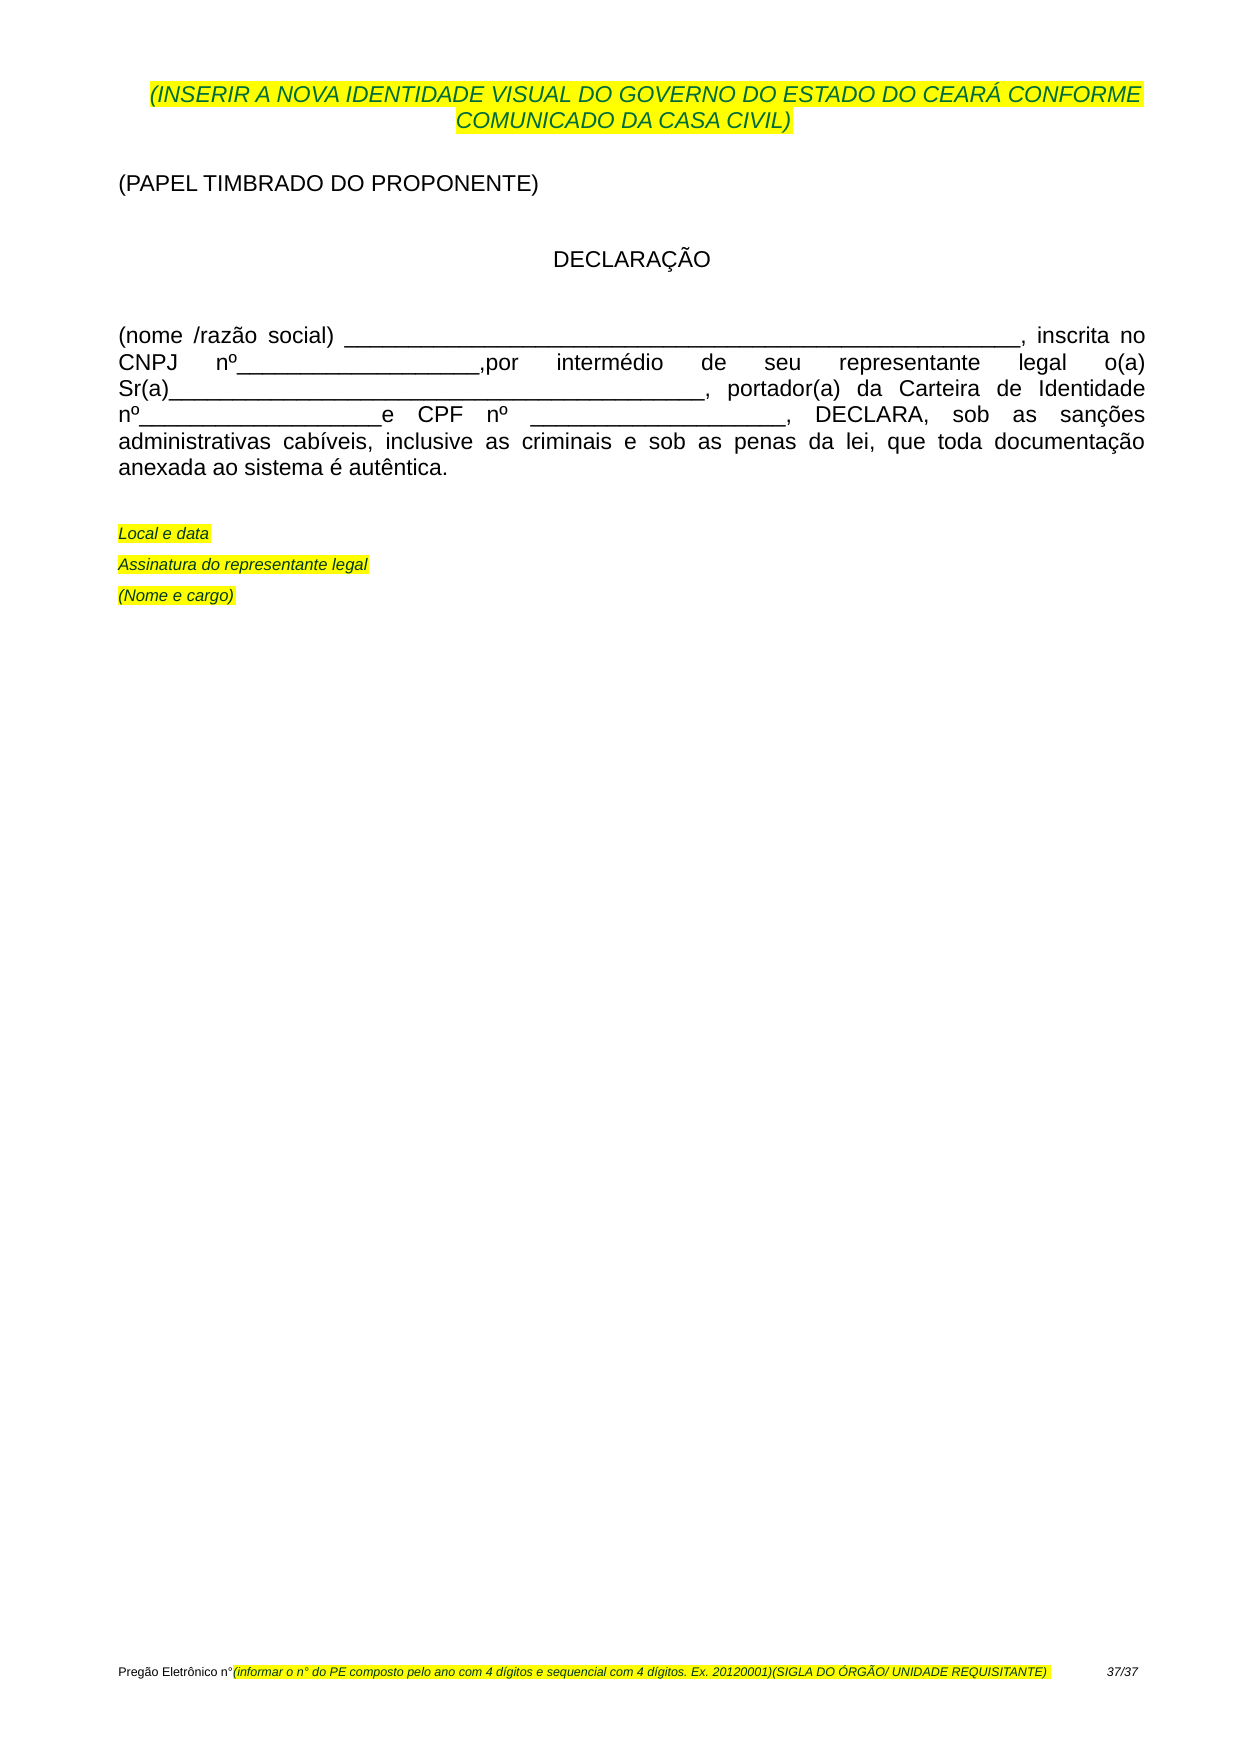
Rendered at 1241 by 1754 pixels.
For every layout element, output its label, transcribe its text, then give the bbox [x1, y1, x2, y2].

text Local e data [118, 523, 1146, 543]
text Assinatura do representante legal [118, 554, 1146, 574]
text (Nome e cargo) [118, 586, 1146, 605]
text (nome /razão social) _____________________________________________________, inscrita no CNPJ nº___________________,por intermédio de seu representante legal o(a) Sr(a)__________________________________________, portador(a) da Carteira de Identidade nº___________________e CPF nº ____________________, DECLARA, sob as sanções administrativas cabíveis, inclusive as criminais e sob as penas da lei, que toda documentação anexada ao sistema é autêntica. [118, 322, 1146, 481]
text (PAPEL TIMBRADO DO PROPONENTE) [118, 169, 1146, 196]
text DECLARAÇÃO [118, 246, 1146, 272]
